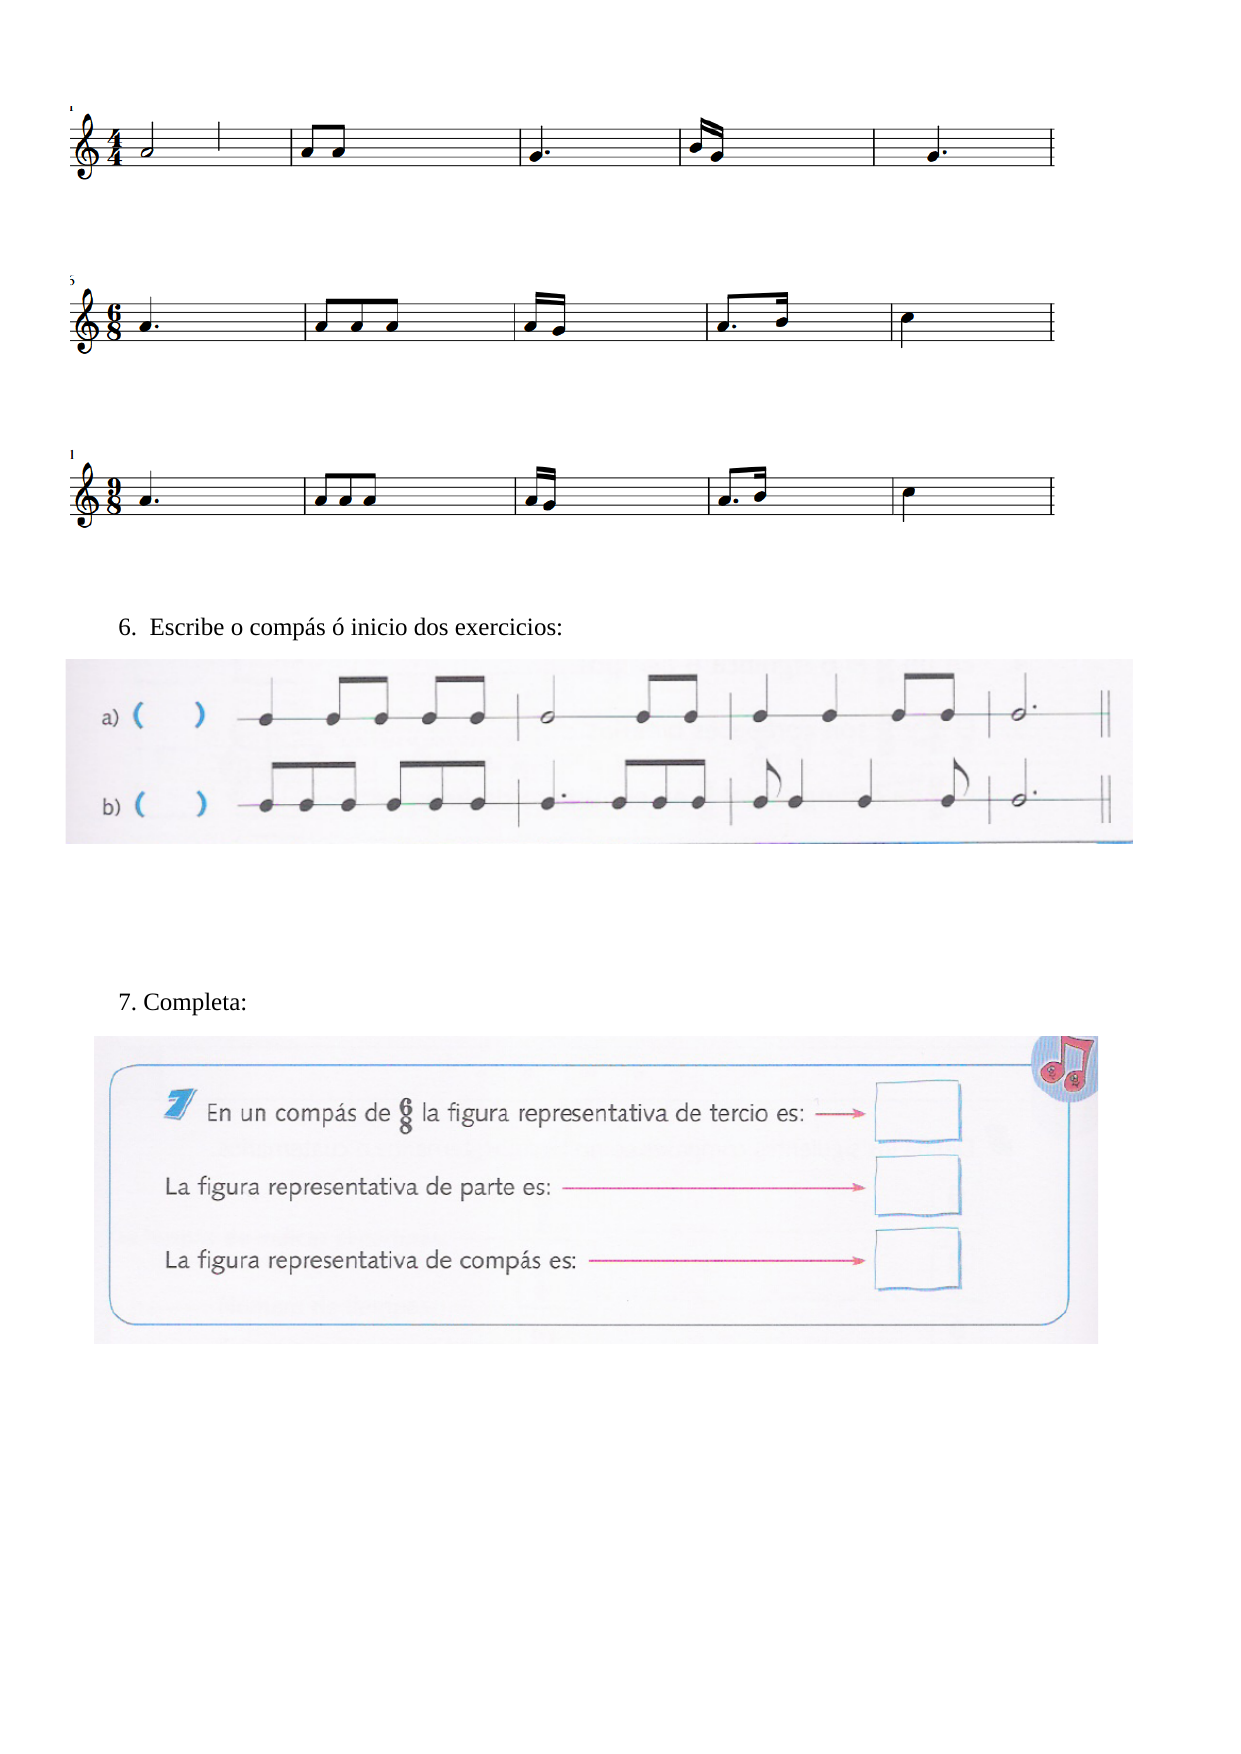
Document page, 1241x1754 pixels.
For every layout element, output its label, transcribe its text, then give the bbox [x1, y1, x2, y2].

text 6. Escribe o compás ó inicio dos exercicios: [118, 612, 1122, 641]
picture [94, 1036, 1099, 1344]
text 7. Completa: [118, 987, 1122, 1016]
picture [70, 106, 1075, 584]
picture [65, 659, 1133, 844]
